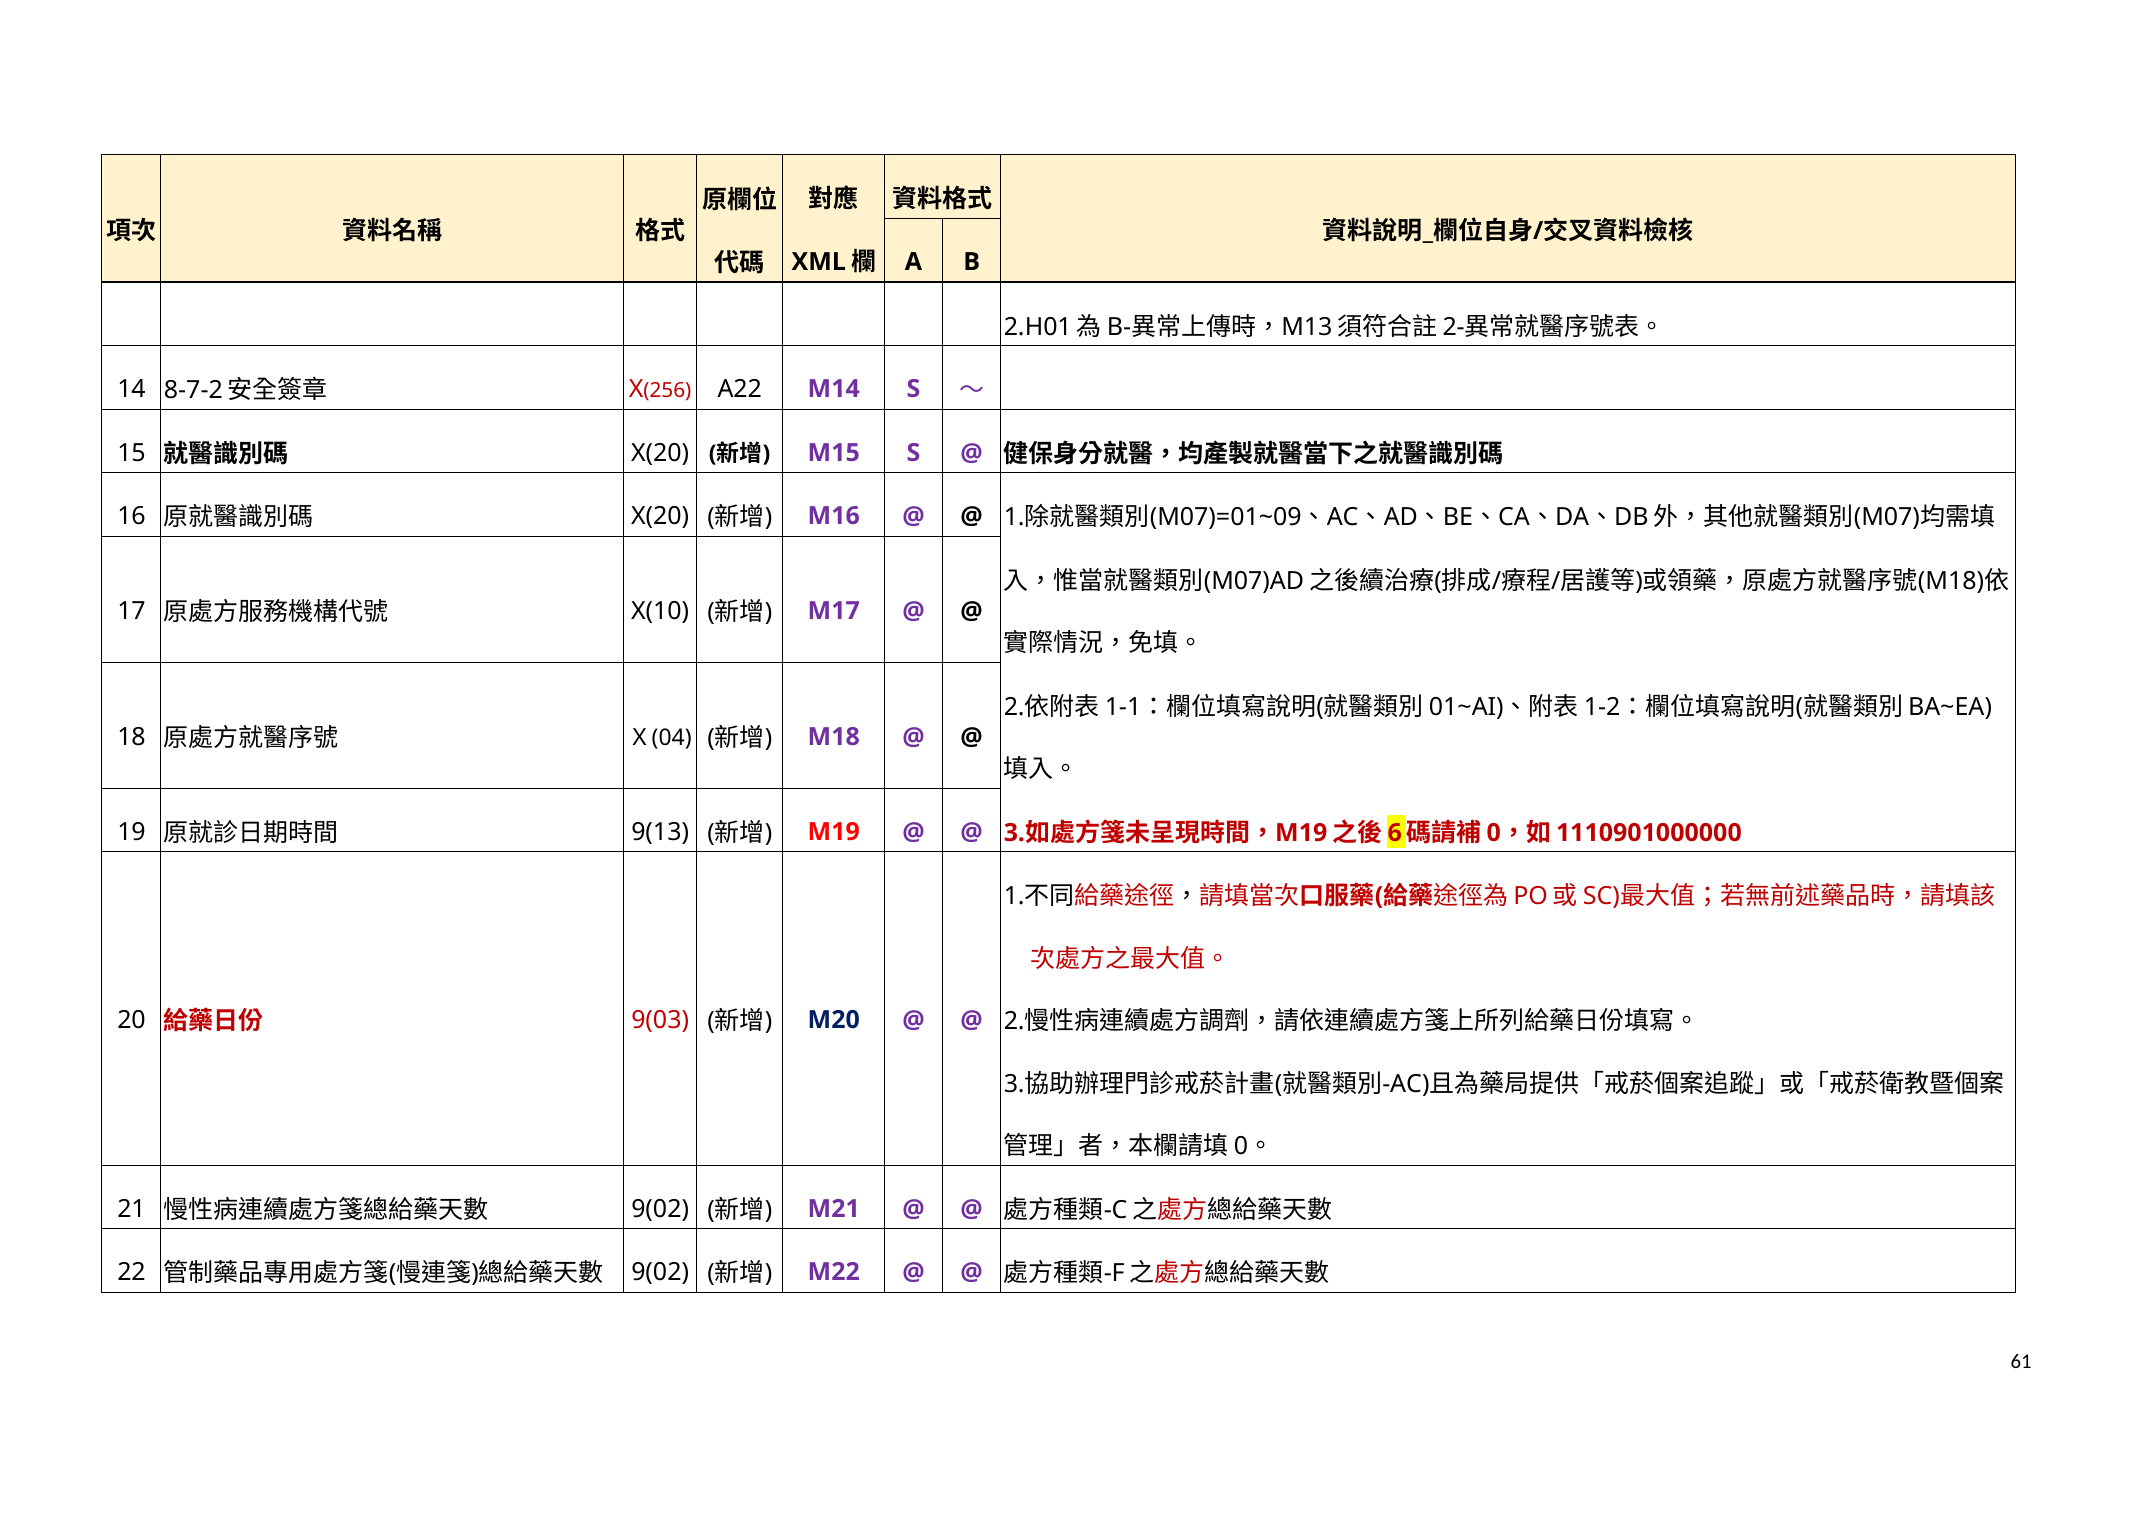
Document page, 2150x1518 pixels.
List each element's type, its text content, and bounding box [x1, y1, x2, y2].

table_header 資料格式 [885, 155, 1000, 218]
table_cell (新增) [697, 1166, 782, 1228]
table_cell 3.如處方箋未呈現時間，M19之後6碼請補0，如1110901000000 [1001, 788, 2015, 851]
table_cell @ [943, 473, 1000, 536]
table_cell M17 [783, 537, 884, 662]
table_cell @ [943, 852, 1000, 1165]
table_cell 22 [102, 1229, 160, 1292]
table_cell 2.依附表1-1：欄位填寫說明(就醫類別01~AI)、附表1-2：欄位填寫說明(就醫類別BA~EA) 填入。 [1001, 662, 2015, 788]
table_cell 14 [102, 346, 160, 408]
table_cell 8-7-2安全簽章 [161, 346, 623, 408]
table_cell @ [943, 1166, 1000, 1228]
table_cell 健保身分就醫，均產製就醫當下之就醫識別碼 [1001, 410, 2015, 472]
table_cell @ [885, 663, 942, 788]
table_cell 9(03) [624, 852, 696, 1165]
table_cell @ [885, 537, 942, 662]
table_cell M19 [783, 789, 884, 851]
table_cell X(256) [624, 346, 696, 408]
table_cell 9(02) [624, 1166, 696, 1228]
table_cell @ [943, 537, 1000, 662]
table_cell X(20) [624, 410, 696, 472]
table_cell Ｘ(04) [624, 663, 696, 788]
table_cell S [885, 410, 942, 472]
table_cell M13 [783, 283, 884, 345]
table_cell [1001, 346, 2015, 408]
table_cell 管制藥品專用處方箋(慢連箋)總給藥天數 [161, 1229, 623, 1292]
table_cell (新增) [697, 789, 782, 851]
table_cell @ [943, 1229, 1000, 1292]
table_cell (新增) [697, 852, 782, 1165]
table_cell 9(02) [624, 1229, 696, 1292]
table_cell 2.H01為B-異常上傳時，M13須符合註2-異常就醫序號表。 [1001, 283, 2015, 345]
table_cell A22 [697, 346, 782, 408]
table_cell 原處方服務機構代號 [161, 537, 623, 662]
table_cell A [885, 219, 942, 281]
table_cell @ [885, 473, 942, 536]
table_cell 16 [102, 473, 160, 536]
table_cell (新增) [697, 537, 782, 662]
table_header 資料名稱 [161, 155, 623, 281]
table_cell 給藥日份 [161, 852, 623, 1165]
table_cell 就醫識別碼 [161, 410, 623, 472]
table_cell (新增) [697, 473, 782, 536]
table_cell [161, 283, 623, 345]
table_cell (新增) [697, 410, 782, 472]
table_cell @ [885, 789, 942, 851]
table_cell X(20) [624, 473, 696, 536]
table_cell 19 [102, 789, 160, 851]
table_cell 1.除就醫類別(M07)=01~09、AC、AD、BE、CA、DA、DB外，其他就醫類別(M07)均需填 [1001, 473, 2015, 536]
table_cell [943, 283, 1000, 345]
table_cell M15 [783, 410, 884, 472]
table_cell 9(13) [624, 789, 696, 851]
table_cell ～ [943, 346, 1000, 408]
table_cell M14 [783, 346, 884, 408]
table_cell (新增) [697, 663, 782, 788]
table_cell B [943, 219, 1000, 281]
table_cell 1.不同給藥途徑，請填當次口服藥(給藥途徑為PO或SC)最大值；若無前述藥品時，請填該次處方之最大值。 2.慢性病連續處方調劑，請依連續處方箋上所列給藥日份填寫。 3.協助辦理門診戒菸計畫(就醫類別-AC)且為藥局提供「戒菸個案追蹤」或「戒菸衛教暨個案管理」者，本欄請填0。 [1001, 852, 2015, 1165]
table_cell 處方種類-F之處方總給藥天數 [1001, 1229, 2015, 1292]
table_cell 慢性病連續處方箋總給藥天數 [161, 1166, 623, 1228]
table_cell 21 [102, 1166, 160, 1228]
table_cell 原就醫識別碼 [161, 473, 623, 536]
table_cell M18 [783, 663, 884, 788]
table_cell M16 [783, 473, 884, 536]
table_cell 處方種類-C之處方總給藥天數 [1001, 1166, 2015, 1228]
table_cell M20 [783, 852, 884, 1165]
table_cell [102, 283, 160, 345]
table_header 格式 [624, 155, 696, 281]
table_cell @ [885, 1229, 942, 1292]
table_cell X(10) [624, 537, 696, 662]
table_cell @ [885, 852, 942, 1165]
table_cell [697, 283, 782, 345]
table_cell 原就診日期時間 [161, 789, 623, 851]
table_cell [624, 283, 696, 345]
table_cell 17 [102, 537, 160, 662]
table_cell @ [885, 1166, 942, 1228]
table_cell 入，惟當就醫類別(M07)AD之後續治療(排成/療程/居護等)或領藥，原處方就醫序號(M18)依實際情況，免填。 [1001, 536, 2015, 662]
table_cell 15 [102, 410, 160, 472]
table_header 對應XML欄位ID [783, 155, 884, 281]
table_cell @ [943, 410, 1000, 472]
table_cell (新增) [697, 1229, 782, 1292]
table_cell @ [943, 663, 1000, 788]
table_cell @ [943, 789, 1000, 851]
table_header 原欄位代碼 [697, 155, 782, 281]
table_cell S [885, 346, 942, 408]
table_cell 原處方就醫序號 [161, 663, 623, 788]
table_cell M22 [783, 1229, 884, 1292]
table_cell [885, 283, 942, 345]
table_header 項次 [102, 155, 160, 281]
table_header 資料說明_欄位自身/交叉資料檢核 [1001, 155, 2015, 281]
table_cell M21 [783, 1166, 884, 1228]
table_cell 18 [102, 663, 160, 788]
table_cell 20 [102, 852, 160, 1165]
